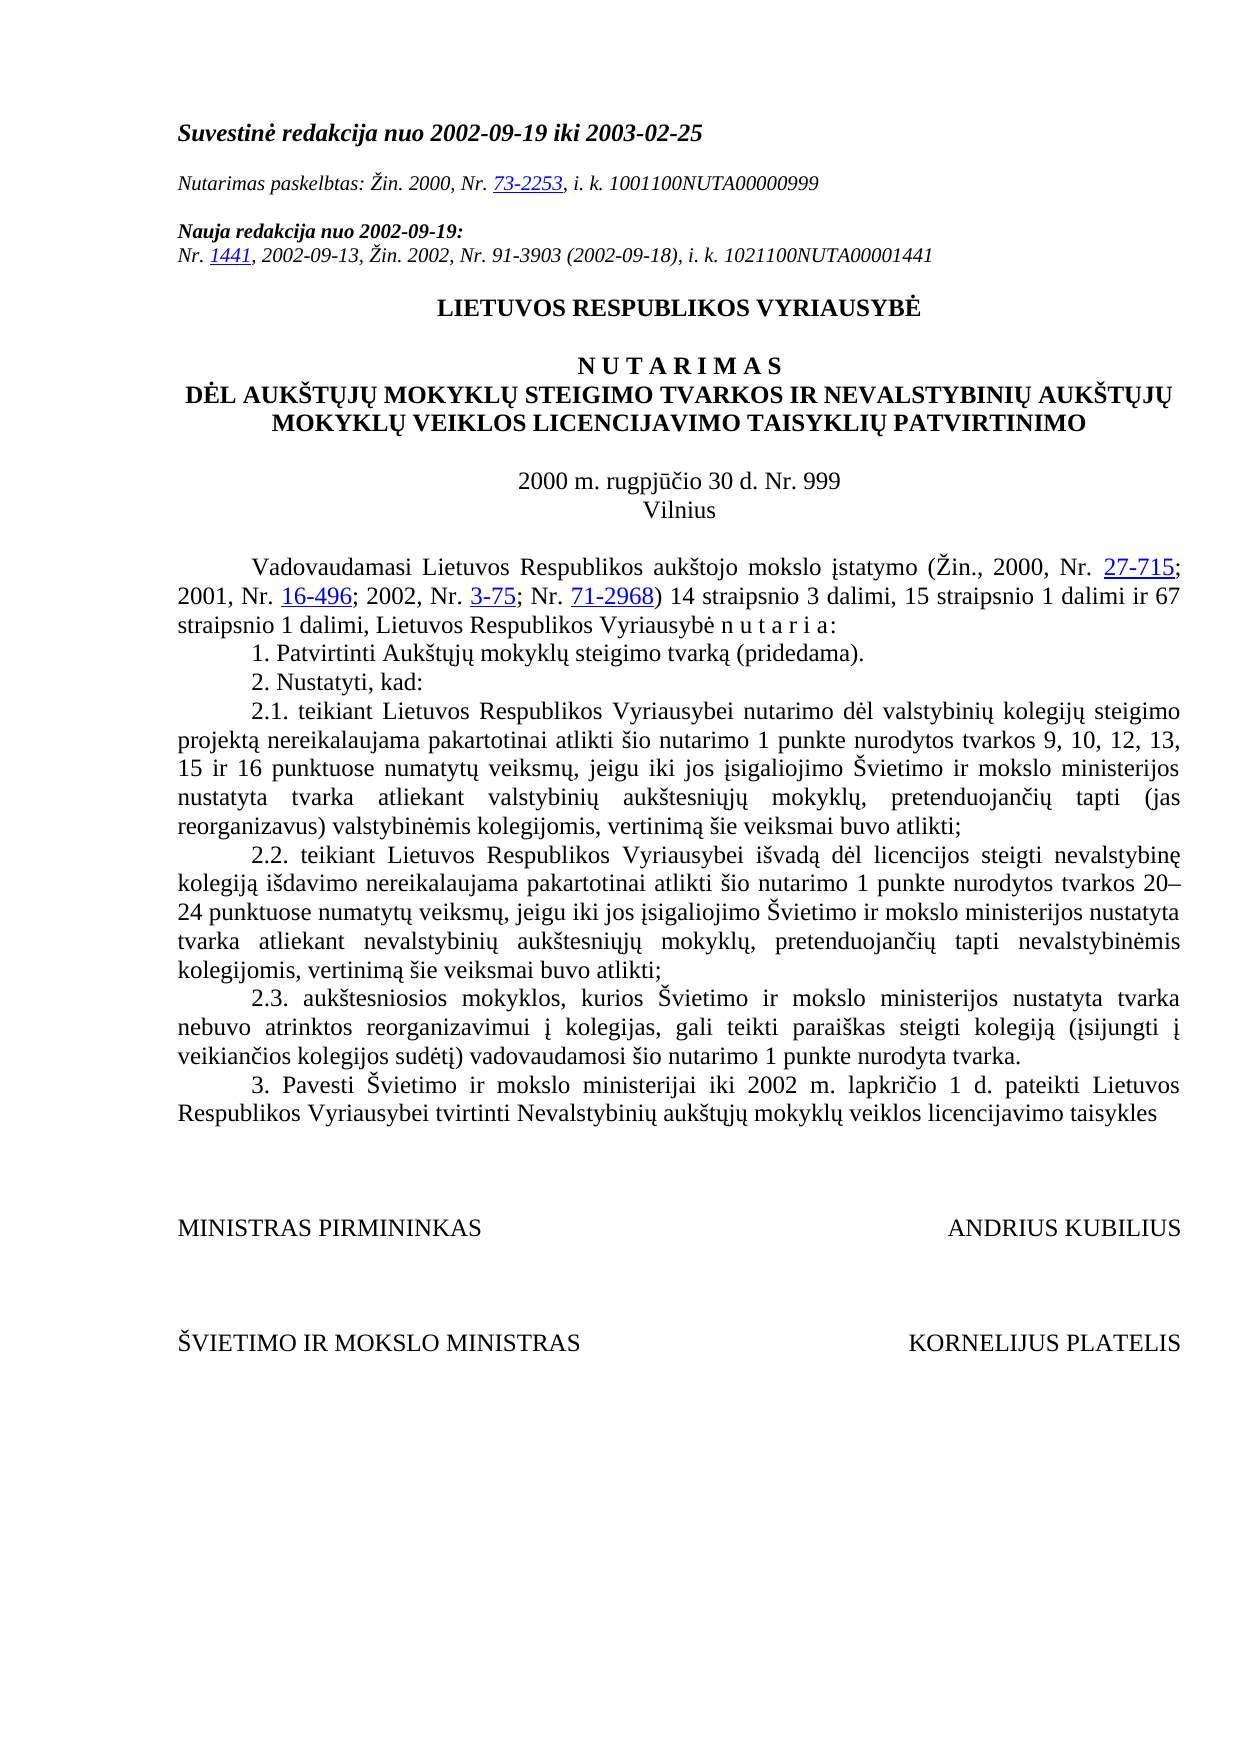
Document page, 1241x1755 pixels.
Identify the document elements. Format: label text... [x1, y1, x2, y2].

text Suvestinė redakcija nuo 2002-09-19 iki 2003-02-25 [177, 118, 1181, 147]
text Vadovaudamasi Lietuvos Respublikos aukštojo mokslo įstatymo (Žin., 2000, Nr. 27-715; 2001, Nr. 16-496; 2002, Nr. 3-75; Nr. 71-2968) 14 straipsnio 3 dalimi, 15 straipsnio 1 dalimi ir 67 straipsnio 1 dalimi, Lietuvos Respublikos Vyriausybė nutaria: [177, 552, 1181, 638]
text 2000 m. rugpjūčio 30 d. Nr. 999 [177, 466, 1181, 495]
text 2.2. teikiant Lietuvos Respublikos Vyriausybei išvadą dėl licencijos steigti nevalstybinę kolegiją išdavimo nereikalaujama pakartotinai atlikti šio nutarimo 1 punkte nurodytos tvarkos 20–24 punktuose numatytų veiksmų, jeigu iki jos įsigaliojimo Švietimo ir mokslo ministerijos nustatyta tvarka atliekant nevalstybinių aukštesniųjų mokyklų, pretenduojančių tapti nevalstybinėmis kolegijomis, vertinimą šie veiksmai buvo atlikti; [177, 840, 1181, 983]
text 3. Pavesti Švietimo ir mokslo ministerijai iki 2002 m. lapkričio 1 d. pateikti Lietuvos Respublikos Vyriausybei tvirtinti Nevalstybinių aukštųjų mokyklų veiklos licencijavimo taisykles [177, 1070, 1181, 1127]
text 2.3. aukštesniosios mokyklos, kurios Švietimo ir mokslo ministerijos nustatyta tvarka nebuvo atrinktos reorganizavimui į kolegijas, gali teikti paraiškas steigti kolegiją (įsijungti į veikiančios kolegijos sudėtį) vadovaudamosi šio nutarimo 1 punkte nurodyta tvarka. [177, 983, 1181, 1070]
text N U T A R I M A S [177, 351, 1181, 380]
text LIETUVOS RESPUBLIKOS VYRIAUSYBĖ [177, 293, 1181, 322]
text Nr. 1441, 2002-09-13, Žin. 2002, Nr. 91-3903 (2002-09-18), i. k. 1021100NUTA00001441 [177, 243, 1181, 267]
text 2. Nustatyti, kad: [177, 667, 1181, 696]
text MINISTRAS PIRMININKAS ANDRIUS KUBILIUS [177, 1213, 1181, 1242]
text Nutarimas paskelbtas: Žin. 2000, Nr. 73-2253, i. k. 1001100NUTA00000999 [177, 171, 1181, 195]
text Nauja redakcija nuo 2002-09-19: [177, 219, 1181, 243]
text Vilnius [177, 495, 1181, 523]
text 1. Patvirtinti Aukštųjų mokyklų steigimo tvarką (pridedama). [177, 638, 1181, 667]
text MOKYKLŲ VEIKLOS LICENCIJAVIMO TAISYKLIŲ PATVIRTINIMO [177, 408, 1181, 437]
text DĖL AUKŠTŲJŲ MOKYKLŲ STEIGIMO TVARKOS IR NEVALSTYBINIŲ AUKŠTŲJŲ [177, 380, 1181, 408]
text ŠVIETIMO IR MOKSLO MINISTRAS KORNELIJUS PLATELIS [177, 1328, 1181, 1357]
text 2.1. teikiant Lietuvos Respublikos Vyriausybei nutarimo dėl valstybinių kolegijų steigimo projektą nereikalaujama pakartotinai atlikti šio nutarimo 1 punkte nurodytos tvarkos 9, 10, 12, 13, 15 ir 16 punktuose numatytų veiksmų, jeigu iki jos įsigaliojimo Švietimo ir mokslo ministerijos nustatyta tvarka atliekant valstybinių aukštesniųjų mokyklų, pretenduojančių tapti (jas reorganizavus) valstybinėmis kolegijomis, vertinimą šie veiksmai buvo atlikti; [177, 696, 1181, 840]
